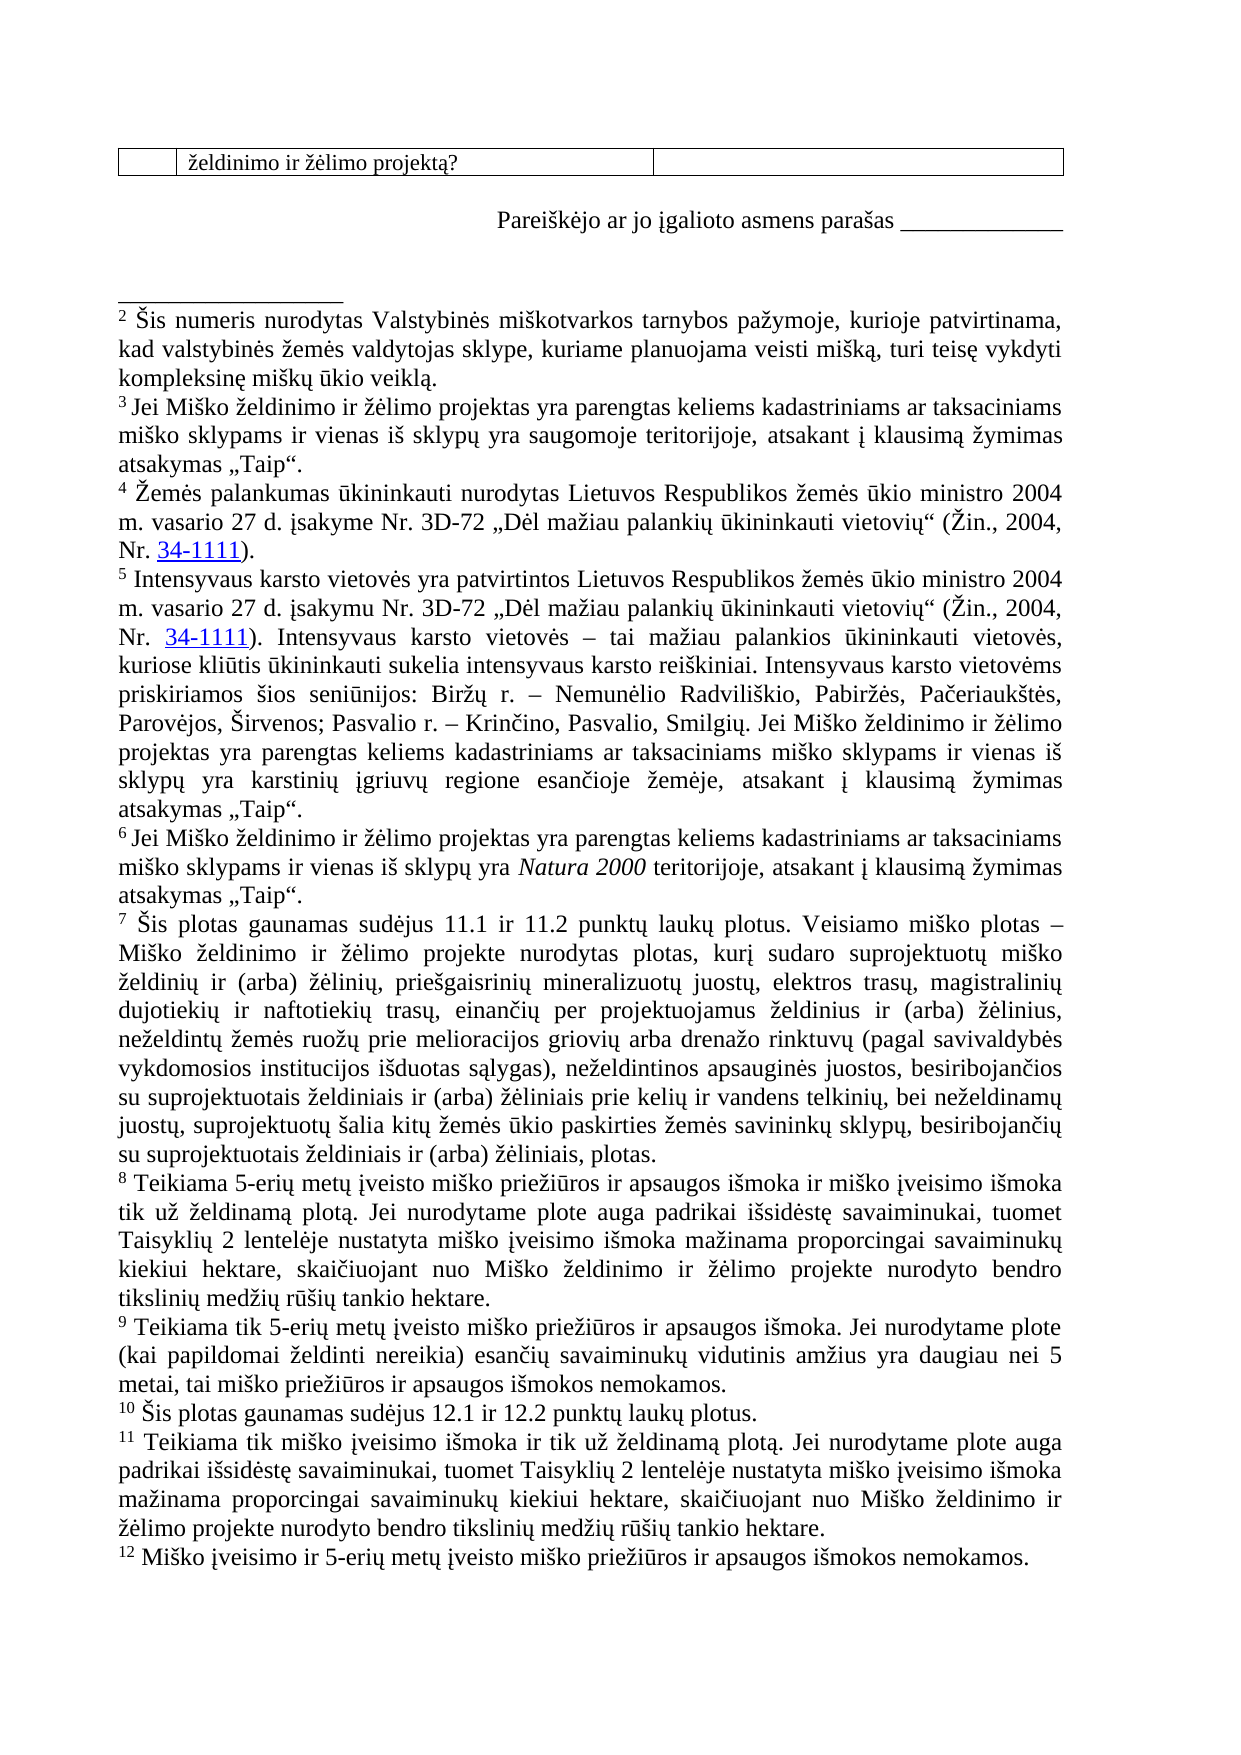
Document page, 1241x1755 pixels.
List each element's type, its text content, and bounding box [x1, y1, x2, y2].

text 9 Teikiama tik 5-erių metų įveisto miško priežiūros ir apsaugos išmoka. Jei nurodytame plote (kai papildomai želdinti nereikia) esančių savaiminukų vidutinis amžius yra daugiau nei 5 metai, tai miško priežiūros ir apsaugos išmokos nemokamos. [118, 1312, 1063, 1398]
text 3 Jei Miško želdinimo ir žėlimo projektas yra parengtas keliems kadastriniams ar taksaciniams miško sklypams ir vienas iš sklypų yra saugomoje teritorijoje, atsakant į klausimą žymimas atsakymas „Taip“. [118, 392, 1063, 478]
text 12 Miško įveisimo ir 5-erių metų įveisto miško priežiūros ir apsaugos išmokos nemokamos. [118, 1542, 1063, 1570]
table_cell želdinimo ir žėlimo projektą? [177, 149, 653, 175]
text 10 Šis plotas gaunamas sudėjus 12.1 ir 12.2 punktų laukų plotus. [118, 1398, 1063, 1427]
text __________________ [118, 277, 1063, 305]
text 2 Šis numeris nurodytas Valstybinės miškotvarkos tarnybos pažymoje, kurioje patvirtinama, kad valstybinės žemės valdytojas sklype, kuriame planuojama veisti mišką, turi teisę vykdyti kompleksinę miškų ūkio veiklą. [118, 305, 1063, 392]
text 6 Jei Miško želdinimo ir žėlimo projektas yra parengtas keliems kadastriniams ar taksaciniams miško sklypams ir vienas iš sklypų yra Natura 2000 teritorijoje, atsakant į klausimą žymimas atsakymas „Taip“. [118, 823, 1063, 909]
text 5 Intensyvaus karsto vietovės yra patvirtintos Lietuvos Respublikos žemės ūkio ministro 2004 m. vasario 27 d. įsakymu Nr. 3D-72 „Dėl mažiau palankių ūkininkauti vietovių“ (Žin., 2004, Nr. 34-1111). Intensyvaus karsto vietovės – tai mažiau palankios ūkininkauti vietovės, kuriose kliūtis ūkininkauti sukelia intensyvaus karsto reiškiniai. Intensyvaus karsto vietovėms priskiriamos šios seniūnijos: Biržų r. – Nemunėlio Radviliškio, Pabiržės, Pačeriaukštės, Parovėjos, Širvenos; Pasvalio r. – Krinčino, Pasvalio, Smilgių. Jei Miško želdinimo ir žėlimo projektas yra parengtas keliems kadastriniams ar taksaciniams miško sklypams ir vienas iš sklypų yra karstinių įgriuvų regione esančioje žemėje, atsakant į klausimą žymimas atsakymas „Taip“. [118, 564, 1063, 823]
text 8 Teikiama 5-erių metų įveisto miško priežiūros ir apsaugos išmoka ir miško įveisimo išmoka tik už želdinamą plotą. Jei nurodytame plote auga padrikai išsidėstę savaiminukai, tuomet Taisyklių 2 lentelėje nustatyta miško įveisimo išmoka mažinama proporcingai savaiminukų kiekiui hektare, skaičiuojant nuo Miško želdinimo ir žėlimo projekte nurodyto bendro tikslinių medžių rūšių tankio hektare. [118, 1168, 1063, 1312]
text 11 Teikiama tik miško įveisimo išmoka ir tik už želdinamą plotą. Jei nurodytame plote auga padrikai išsidėstę savaiminukai, tuomet Taisyklių 2 lentelėje nustatyta miško įveisimo išmoka mažinama proporcingai savaiminukų kiekiui hektare, skaičiuojant nuo Miško želdinimo ir žėlimo projekte nurodyto bendro tikslinių medžių rūšių tankio hektare. [118, 1427, 1063, 1542]
table_cell [654, 149, 1063, 175]
text Pareiškėjo ar jo įgalioto asmens parašas _____________ [118, 205, 1063, 233]
table_cell [119, 149, 176, 175]
text 7 Šis plotas gaunamas sudėjus 11.1 ir 11.2 punktų laukų plotus. Veisiamo miško plotas – Miško želdinimo ir žėlimo projekte nurodytas plotas, kurį sudaro suprojektuotų miško želdinių ir (arba) žėlinių, priešgaisrinių mineralizuotų juostų, elektros trasų, magistralinių dujotiekių ir naftotiekių trasų, einančių per projektuojamus želdinius ir (arba) žėlinius, neželdintų žemės ruožų prie melioracijos griovių arba drenažo rinktuvų (pagal savivaldybės vykdomosios institucijos išduotas sąlygas), neželdintinos apsauginės juostos, besiribojančios su suprojektuotais želdiniais ir (arba) žėliniais prie kelių ir vandens telkinių, bei neželdinamų juostų, suprojektuotų šalia kitų žemės ūkio paskirties žemės savininkų sklypų, besiribojančių su suprojektuotais želdiniais ir (arba) žėliniais, plotas. [118, 909, 1063, 1168]
text 4 Žemės palankumas ūkininkauti nurodytas Lietuvos Respublikos žemės ūkio ministro 2004 m. vasario 27 d. įsakyme Nr. 3D-72 „Dėl mažiau palankių ūkininkauti vietovių“ (Žin., 2004, Nr. 34-1111). [118, 478, 1063, 564]
